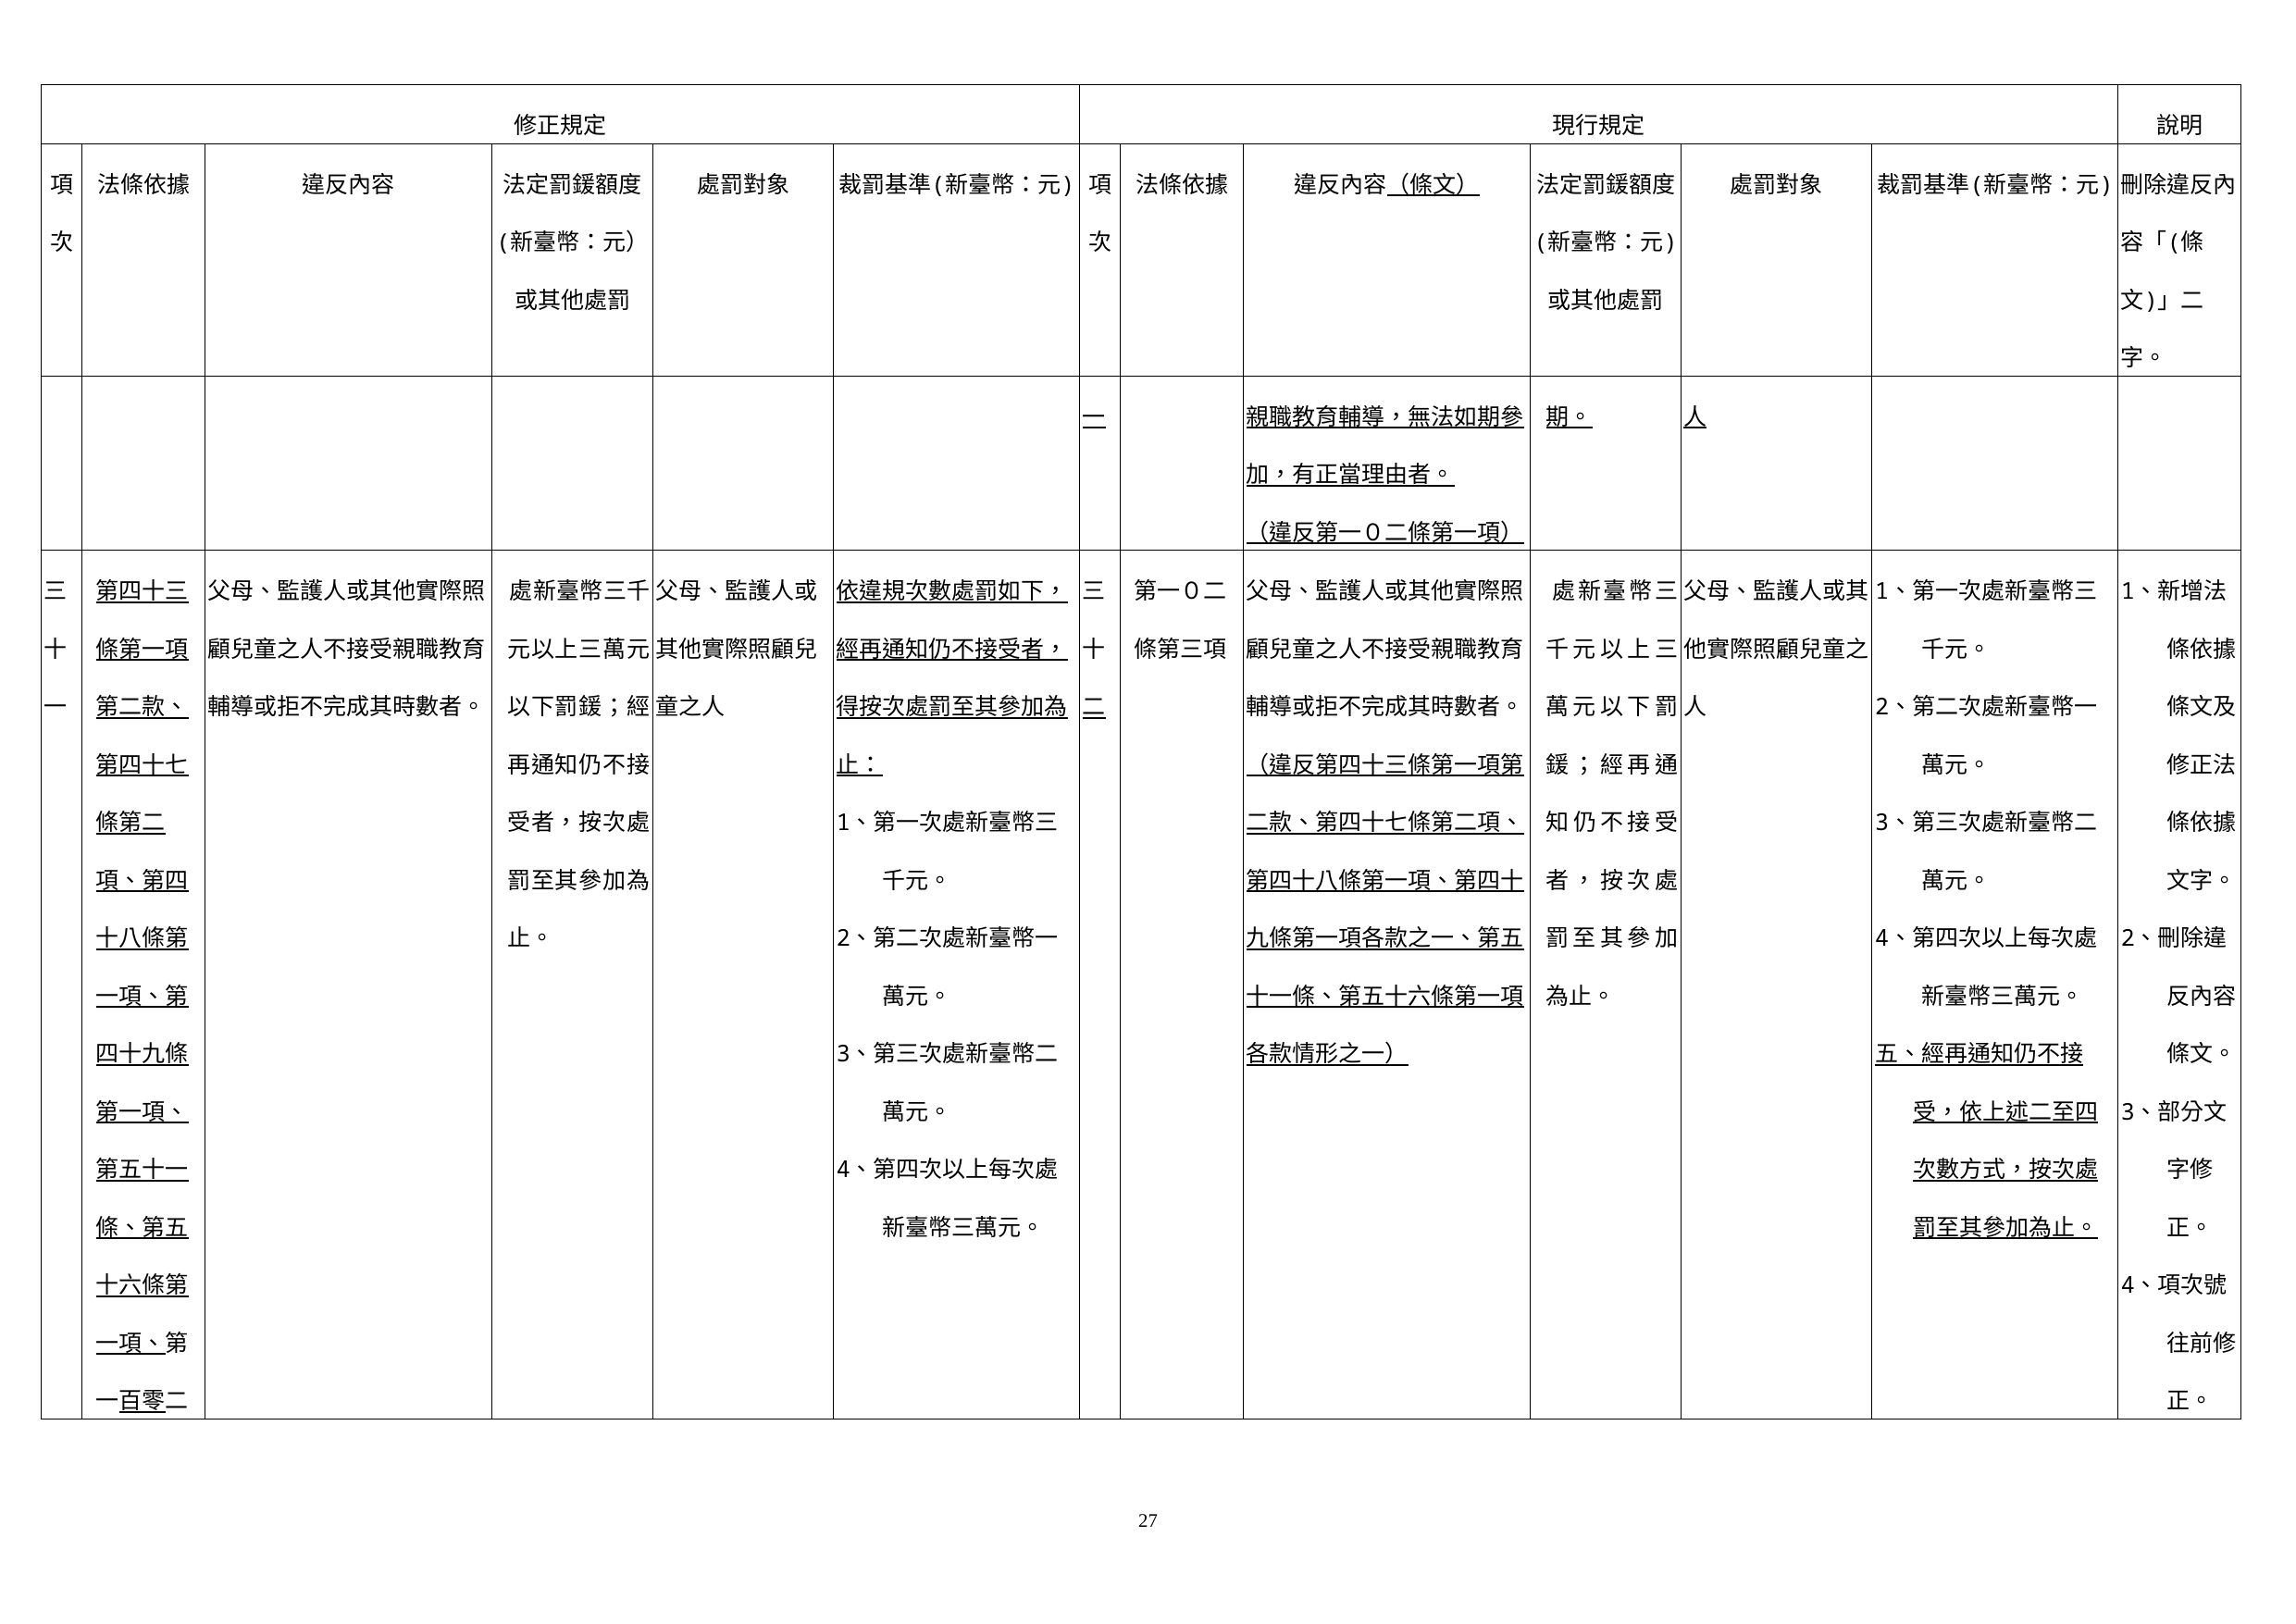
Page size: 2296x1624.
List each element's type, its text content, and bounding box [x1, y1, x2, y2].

table_cell 父母、監護人或其他實際照顧兒童之人 [653, 551, 833, 1419]
table_cell 第一次處新臺幣三千元。 第二次處新臺幣一萬元。 第三次處新臺幣二萬元。 第四次以上每次處新臺幣三萬元。 五、經再通知仍不接受，依上述二至四次數方式，按次處罰至其參加為止。 [1872, 551, 2117, 1419]
table_cell 處新臺幣三千元以上三萬元以下罰鍰；經再通知仍不接受者，按次處罰至其參加為止。 [492, 551, 652, 1419]
table_cell 期。 [1531, 377, 1681, 550]
table_cell 處新臺幣三千元以上三萬元以下罰鍰；經再通知仍不接受者，按次處罰至其參加為止。 [1531, 551, 1681, 1419]
table_header 說明 [2118, 85, 2240, 143]
table_cell 法定罰鍰額度(新臺幣：元)或其他處罰 [1531, 144, 1681, 376]
table_cell [1121, 377, 1243, 550]
table_cell 法條依據 [82, 144, 205, 376]
table_cell 裁罰基準(新臺幣：元) [834, 144, 1079, 376]
table_cell 違反內容 [205, 144, 491, 376]
table_cell 親職教育輔導，無法如期參加，有正當理由者。 （違反第一０二條第一項） [1244, 377, 1530, 550]
table_cell 三十一 [42, 551, 81, 1419]
table_cell 依違規次數處罰如下，經再通知仍不接受者，得按次處罰至其參加為止： 第一次處新臺幣三千元。 第二次處新臺幣一萬元。 第三次處新臺幣二萬元。 第四次以上每次處新臺幣三萬元。 [834, 551, 1079, 1419]
table_cell 處罰對象 [1682, 144, 1871, 376]
table_header 現行規定 [1080, 85, 2117, 143]
table_cell 父母、監護人或其他實際照顧兒童之人不接受親職教育輔導或拒不完成其時數者。 （違反第四十三條第一項第二款、第四十七條第二項、第四十八條第一項、第四十九條第一項各款之一、第五十一條、第五十六條第一項各款情形之一） [1244, 551, 1530, 1419]
table_cell 法條依據 [1121, 144, 1243, 376]
table_cell [492, 377, 652, 550]
table_cell 第一０二條第三項 [1121, 551, 1243, 1419]
table_cell 刪除違反內容「(條文)」二字。 [2118, 144, 2240, 376]
table_cell 父母、監護人或其他實際照顧兒童之人不接受親職教育輔導或拒不完成其時數者。 [205, 551, 491, 1419]
table_cell [834, 377, 1079, 550]
table_cell 項次 [42, 144, 81, 376]
table_cell [42, 377, 81, 550]
table_cell 處罰對象 [653, 144, 833, 376]
table_cell 一 [1080, 377, 1120, 550]
table_cell 父母、監護人或其他實際照顧兒童之人 [1682, 551, 1871, 1419]
table_cell 法定罰鍰額度(新臺幣：元）或其他處罰 [492, 144, 652, 376]
table_cell 第四十三條第一項第二款、第四十七條第二項、第四十八條第一項、第四十九條第一項、第五十一條、第五十六條第一項、第一百零二 [82, 551, 205, 1419]
table_cell 裁罰基準(新臺幣：元) [1872, 144, 2117, 376]
table_cell [653, 377, 833, 550]
table_cell [1872, 377, 2117, 550]
table_cell 項 次 [1080, 144, 1120, 376]
table_cell [82, 377, 205, 550]
table_header 修正規定 [42, 85, 1079, 143]
table_cell 新增法條依據條文及修正法條依據文字。 刪除違反內容條文。 部分文字修正。 項次號往前修正。 [2118, 551, 2240, 1419]
table_cell [205, 377, 491, 550]
table_cell 三十二 [1080, 551, 1120, 1419]
table_cell 人 [1682, 377, 1871, 550]
table_cell 違反內容（條文） [1244, 144, 1530, 376]
table_cell [2118, 377, 2240, 550]
